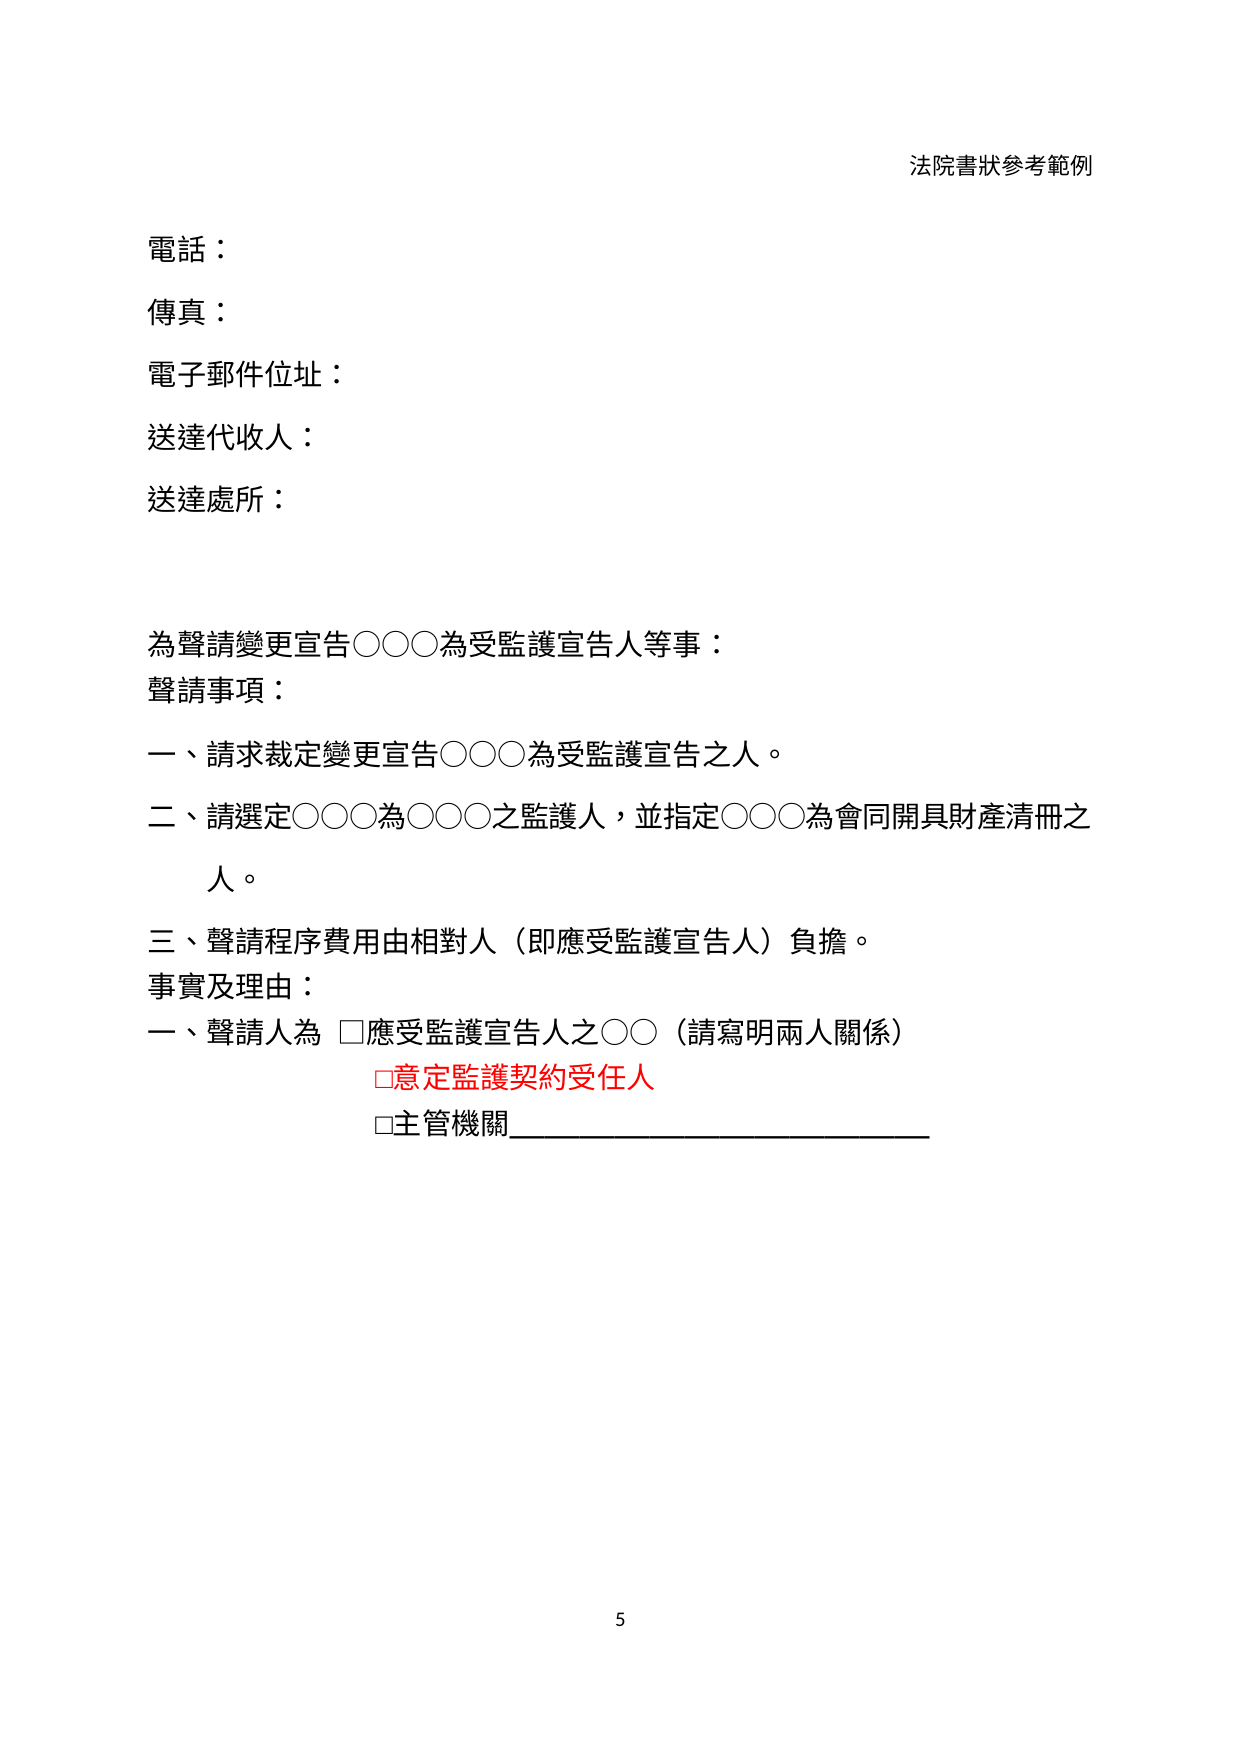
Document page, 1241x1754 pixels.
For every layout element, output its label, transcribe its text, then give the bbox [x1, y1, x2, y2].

text 電子郵件位址： [148, 331, 1092, 394]
text 電話： [148, 206, 1092, 269]
text 聲請事項： [148, 665, 1092, 711]
text 送達代收人： [148, 394, 1092, 456]
text 送達處所： [148, 456, 1092, 519]
text 傳真： [148, 269, 1092, 331]
text 二、請選定○○○為○○○之監護人，並指定○○○為會同開具財產清冊之人。 [148, 773, 1092, 898]
text 事實及理由： [148, 961, 1092, 1006]
text □主管機關________________________ [148, 1098, 1092, 1144]
text 三、聲請程序費用由相對人（即應受監護宣告人）負擔。 [148, 898, 1092, 961]
text □意定監護契約受任人 [148, 1052, 1092, 1098]
text 一、聲請人為 □應受監護宣告人之○○（請寫明兩人關係） [148, 1006, 1092, 1052]
text 一、請求裁定變更宣告○○○為受監護宣告之人。 [148, 711, 1092, 773]
text 為聲請變更宣告○○○為受監護宣告人等事： [148, 619, 1092, 665]
